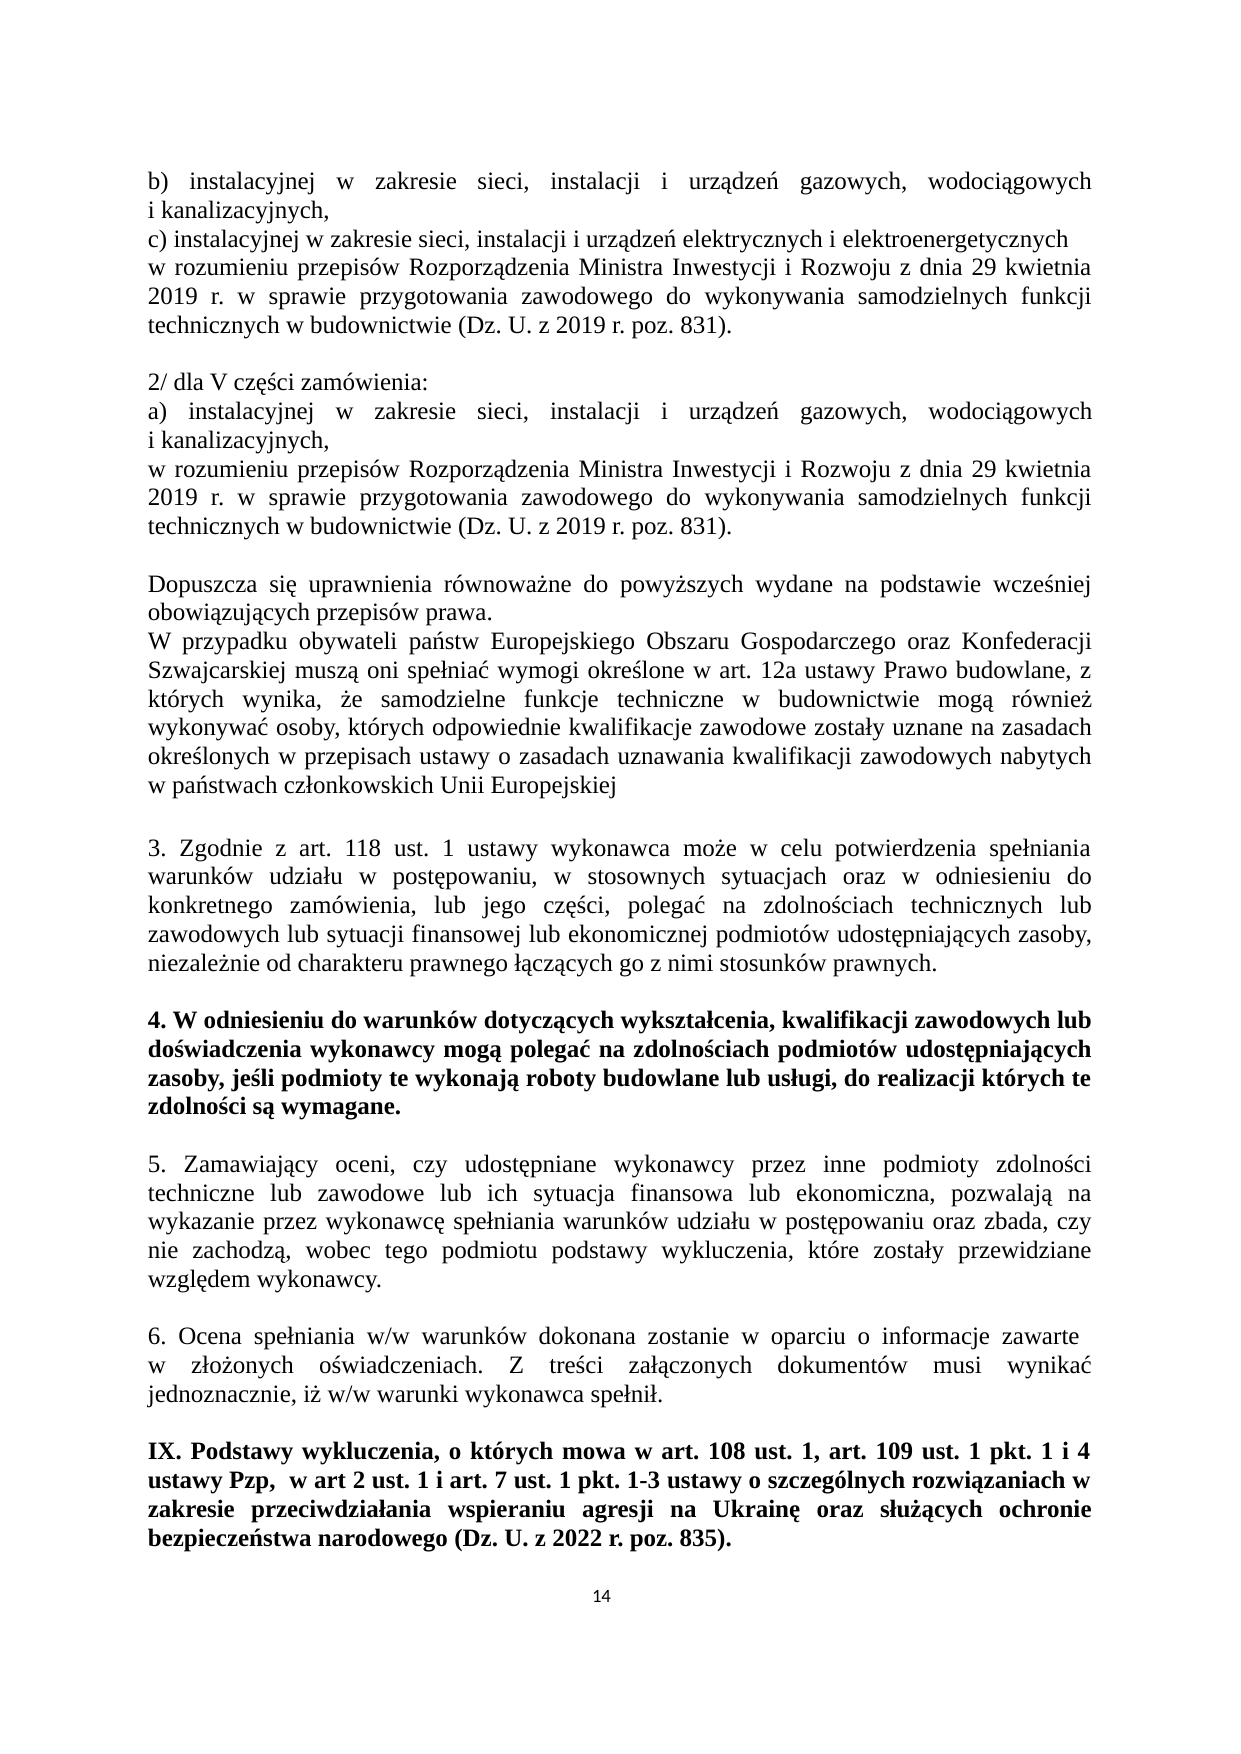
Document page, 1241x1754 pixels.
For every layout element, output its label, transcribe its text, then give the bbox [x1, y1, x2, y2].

text w rozumieniu przepisów Rozporządzenia Ministra Inwestycji i Rozwoju z dnia 29 kwietnia 2019 r. w sprawie przygotowania zawodowego do wykonywania samodzielnych funkcji technicznych w budownictwie (Dz. U. z 2019 r. poz. 831). [148, 252, 1093, 339]
text IX. Podstawy wykluczenia, o których mowa w art. 108 ust. 1, art. 109 ust. 1 pkt. 1 i 4 ustawy Pzp, w art 2 ust. 1 i art. 7 ust. 1 pkt. 1-3 ustawy o szczególnych rozwiązaniach w zakresie przeciwdziałania wspieraniu agresji na Ukrainę oraz służących ochronie bezpieczeństwa narodowego (Dz. U. z 2022 r. poz. 835). [148, 1436, 1093, 1551]
text a) instalacyjnej w zakresie sieci, instalacji i urządzeń gazowych, wodociągowych i kanalizacyjnych, [148, 396, 1093, 454]
text 2/ dla V części zamówienia: [148, 367, 1093, 396]
text 4. W odniesieniu do warunków dotyczących wykształcenia, kwalifikacji zawodowych lub doświadczenia wykonawcy mogą polegać na zdolnościach podmiotów udostępniających zasoby, jeśli podmioty te wykonają roboty budowlane lub usługi, do realizacji których te zdolności są wymagane. [148, 1005, 1093, 1120]
text W przypadku obywateli państw Europejskiego Obszaru Gospodarczego oraz Konfederacji Szwajcarskiej muszą oni spełniać wymogi określone w art. 12a ustawy Prawo budowlane, z których wynika, że samodzielne funkcje techniczne w budownictwie mogą również wykonywać osoby, których odpowiednie kwalifikacje zawodowe zostały uznane na zasadach określonych w przepisach ustawy o zasadach uznawania kwalifikacji zawodowych nabytych w państwach członkowskich Unii Europejskiej [148, 626, 1093, 799]
text w rozumieniu przepisów Rozporządzenia Ministra Inwestycji i Rozwoju z dnia 29 kwietnia 2019 r. w sprawie przygotowania zawodowego do wykonywania samodzielnych funkcji technicznych w budownictwie (Dz. U. z 2019 r. poz. 831). [148, 454, 1093, 540]
text 3. Zgodnie z art. 118 ust. 1 ustawy wykonawca może w celu potwierdzenia spełniania warunków udziału w postępowaniu, w stosownych sytuacjach oraz w odniesieniu do konkretnego zamówienia, lub jego części, polegać na zdolnościach technicznych lub zawodowych lub sytuacji finansowej lub ekonomicznej podmiotów udostępniających zasoby, niezależnie od charakteru prawnego łączących go z nimi stosunków prawnych. [148, 833, 1093, 976]
text 5. Zamawiający oceni, czy udostępniane wykonawcy przez inne podmioty zdolności techniczne lub zawodowe lub ich sytuacja finansowa lub ekonomiczna, pozwalają na wykazanie przez wykonawcę spełniania warunków udziału w postępowaniu oraz zbada, czy nie zachodzą, wobec tego podmiotu podstawy wykluczenia, które zostały przewidziane względem wykonawcy. [148, 1149, 1093, 1293]
text b) instalacyjnej w zakresie sieci, instalacji i urządzeń gazowych, wodociągowych i kanalizacyjnych, [148, 166, 1093, 224]
text 6. Ocena spełniania w/w warunków dokonana zostanie w oparciu o informacje zawarte w złożonych oświadczeniach. Z treści załączonych dokumentów musi wynikać jednoznacznie, iż w/w warunki wykonawca spełnił. [148, 1321, 1093, 1408]
text Dopuszcza się uprawnienia równoważne do powyższych wydane na podstawie wcześniej obowiązujących przepisów prawa. [148, 569, 1093, 626]
text c) instalacyjnej w zakresie sieci, instalacji i urządzeń elektrycznych i elektroenergetycznych [148, 224, 1093, 252]
